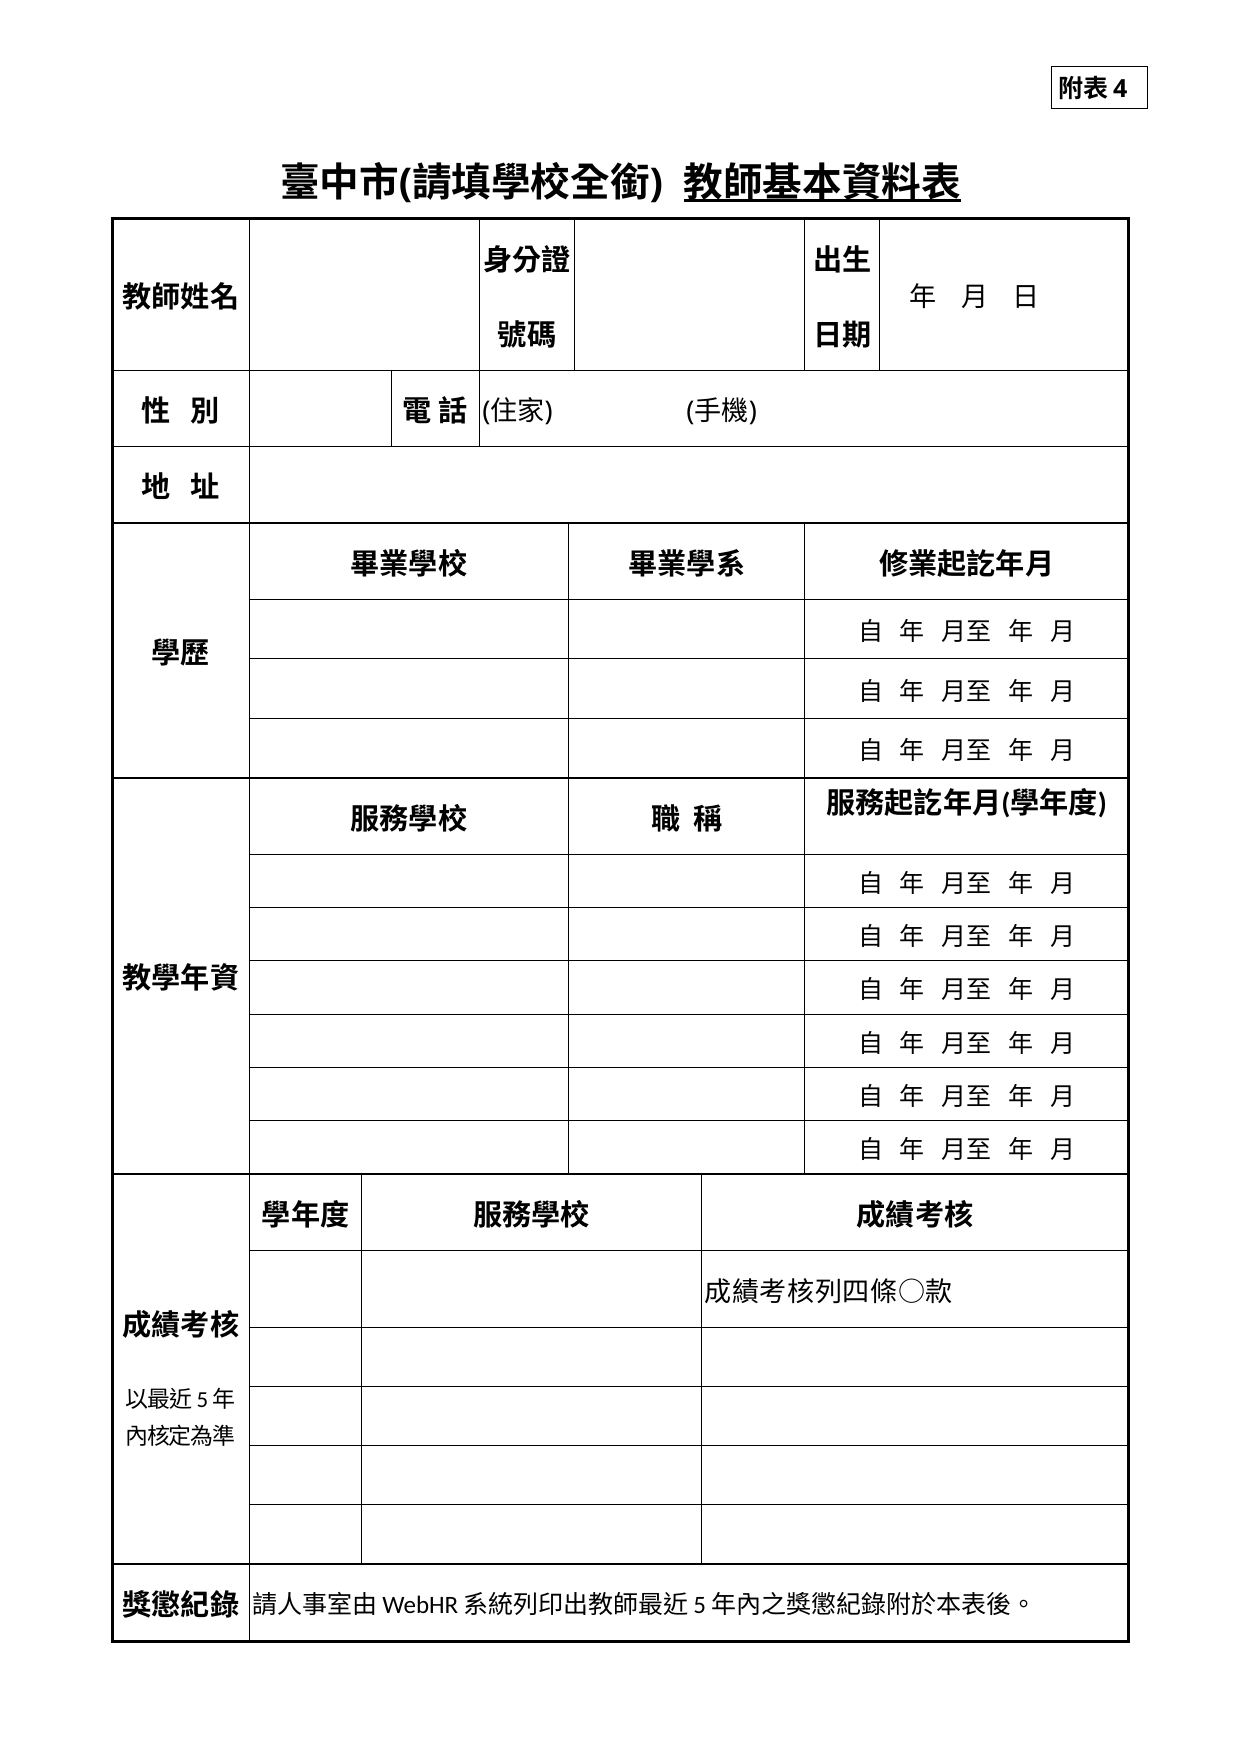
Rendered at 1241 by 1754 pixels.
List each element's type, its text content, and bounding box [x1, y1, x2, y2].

table_header 教師姓名 [114, 220, 249, 370]
table_cell [702, 1387, 1127, 1445]
table_cell [250, 600, 568, 658]
table_cell 畢業學校 [250, 524, 568, 599]
table_cell [702, 1446, 1127, 1504]
table_cell 服務學校 [362, 1175, 701, 1250]
table_cell (住家) (手機) [480, 371, 1127, 446]
table_cell 職 稱 [569, 779, 804, 854]
table_cell [569, 908, 804, 960]
table_cell 成績考核 [702, 1175, 1127, 1250]
table_cell [569, 719, 804, 777]
table_cell 自 年 月至 年 月 [805, 719, 1127, 777]
text 臺中市(請填學校全銜) 教師基本資料表 [89, 142, 1152, 217]
table_cell 畢業學系 [569, 524, 804, 599]
table_cell 服務學校 [250, 779, 568, 854]
table_header 年 月 日 [880, 220, 1127, 370]
table_cell [250, 719, 568, 777]
table_cell [702, 1505, 1127, 1563]
table_cell [250, 961, 568, 1013]
table_cell 自 年 月至 年 月 [805, 1068, 1127, 1120]
table_cell 獎懲紀錄 [114, 1565, 249, 1640]
table_cell [362, 1251, 701, 1327]
table_cell 性 別 [114, 371, 249, 446]
table_cell [250, 908, 568, 960]
table_cell 自 年 月至 年 月 [805, 659, 1127, 718]
table_cell 修業起訖年月 [805, 524, 1127, 599]
table_cell [250, 1121, 568, 1173]
table_cell 學歷 [114, 524, 249, 777]
table_cell 自 年 月至 年 月 [805, 1015, 1127, 1067]
table_cell 自 年 月至 年 月 [805, 908, 1127, 960]
table_cell 服務起訖年月(學年度) [805, 779, 1127, 854]
table_cell 成績考核 以最近5年內核定為準 [114, 1175, 249, 1563]
table_cell [569, 659, 804, 718]
table_cell [569, 855, 804, 907]
text 附表4 [1058, 73, 1141, 103]
table_cell [250, 659, 568, 718]
table_header 身分證號碼 [480, 220, 574, 370]
table_cell 成績考核列四條○款 [702, 1251, 1127, 1327]
table_cell [569, 1121, 804, 1173]
table_cell 自 年 月至 年 月 [805, 1121, 1127, 1173]
table_cell [362, 1505, 701, 1563]
table_cell [250, 371, 391, 446]
table_cell 教學年資 [114, 779, 249, 1173]
table_cell 學年度 [250, 1175, 361, 1250]
table_cell [250, 1068, 568, 1120]
table_cell [250, 447, 1127, 522]
table_header [575, 220, 804, 370]
table_cell [250, 1328, 361, 1386]
table_header 出生 日期 [805, 220, 879, 370]
table_cell [250, 1015, 568, 1067]
table_cell 請人事室由WebHR系統列印出教師最近5年內之獎懲紀錄附於本表後。 [250, 1565, 1127, 1640]
table_cell [362, 1387, 701, 1445]
table_cell [362, 1446, 701, 1504]
table_cell [569, 600, 804, 658]
table_cell 自 年 月至 年 月 [805, 961, 1127, 1013]
table_cell 電 話 [392, 371, 479, 446]
table_cell [250, 1251, 361, 1327]
table_cell [250, 1446, 361, 1504]
table_cell [569, 1068, 804, 1120]
table_cell [362, 1328, 701, 1386]
table_cell 自 年 月至 年 月 [805, 600, 1127, 658]
table_cell [702, 1328, 1127, 1386]
table_cell [250, 1387, 361, 1445]
table_cell [569, 961, 804, 1013]
table_cell [569, 1015, 804, 1067]
table_cell [250, 1505, 361, 1563]
table_cell 地 址 [114, 447, 249, 522]
table_header [250, 220, 479, 370]
table_cell [250, 855, 568, 907]
table_cell 自 年 月至 年 月 [805, 855, 1127, 907]
